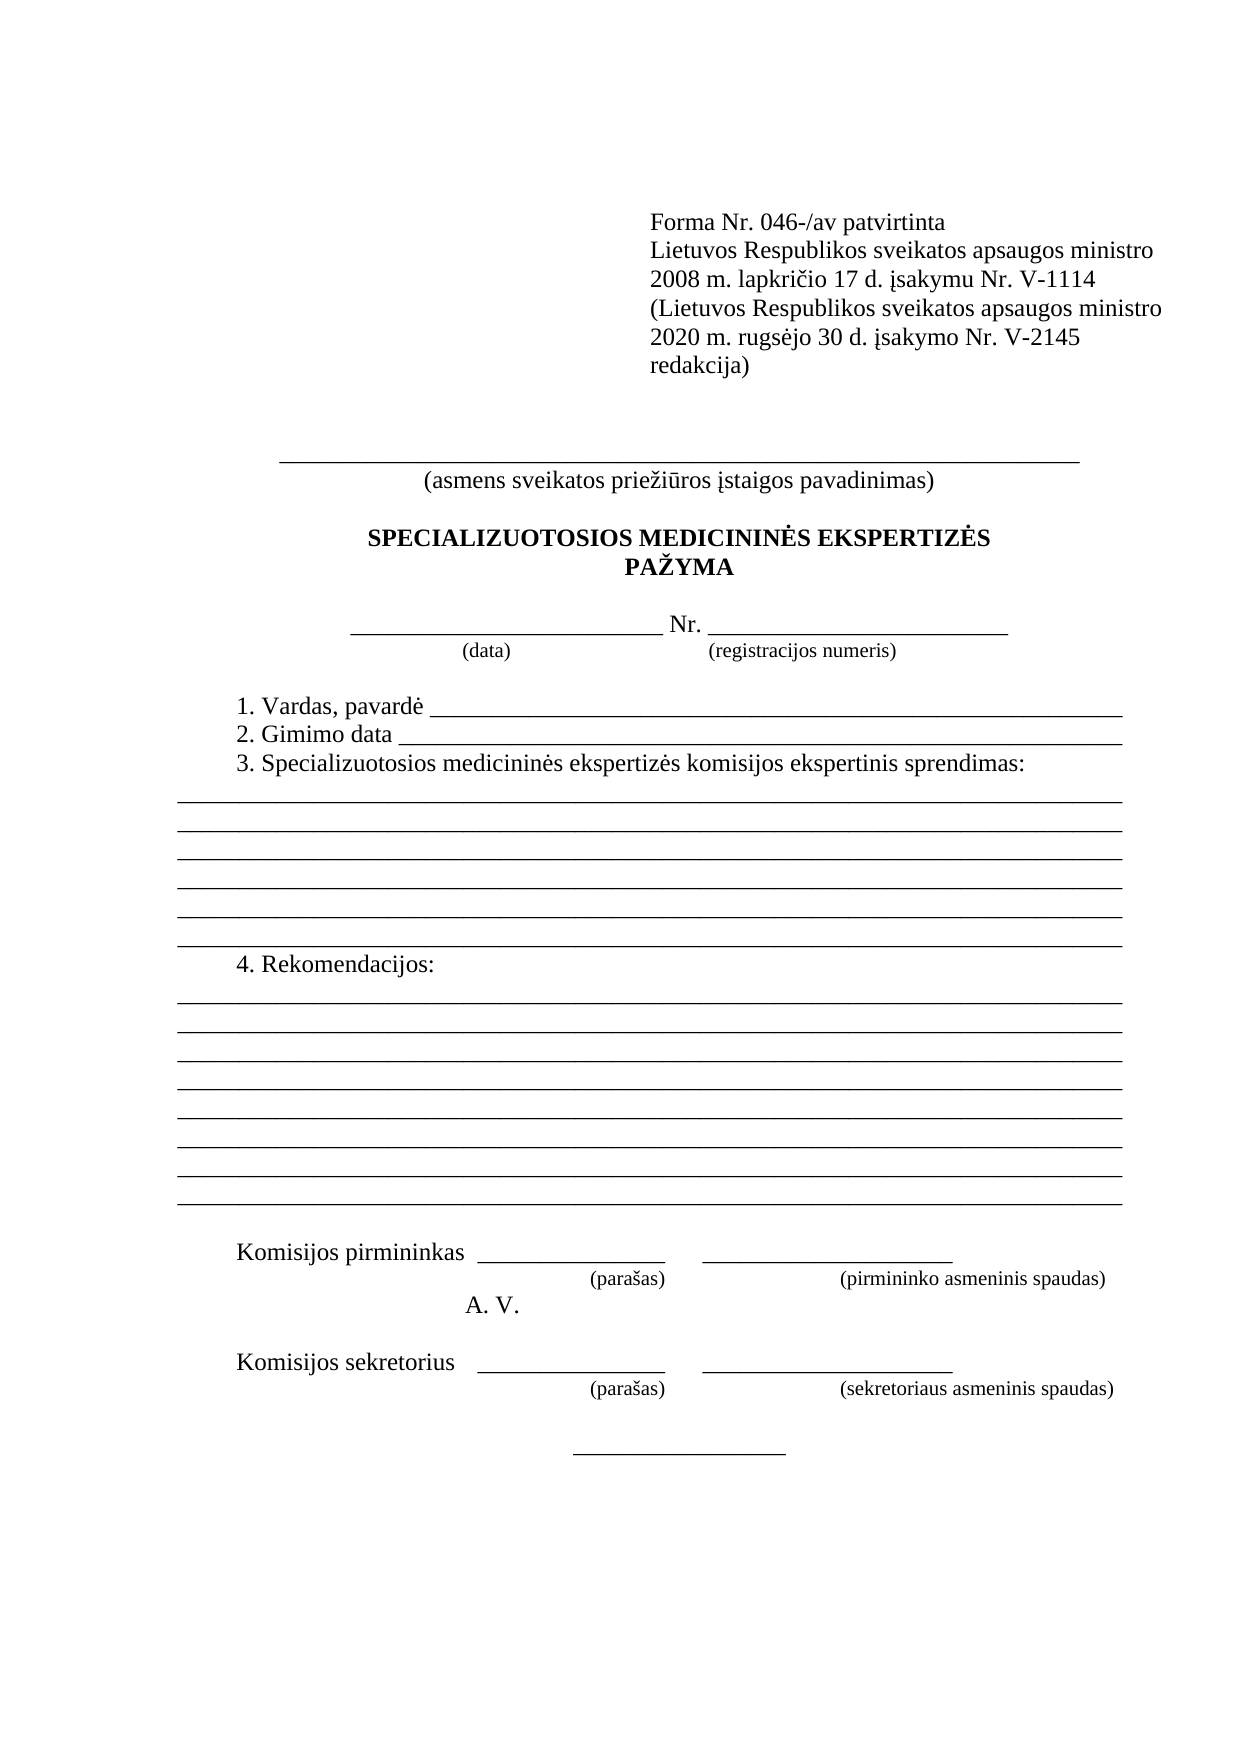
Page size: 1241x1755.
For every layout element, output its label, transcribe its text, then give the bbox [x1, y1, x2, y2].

text (parašas) (sekretoriaus asmeninis spaudas) [177, 1376, 1181, 1400]
text _ [177, 1093, 1181, 1122]
text SPECIALIZUOTOSIOS MEDICININĖS EKSPERTIZĖS [177, 523, 1181, 552]
text Komisijos pirmininkas _______________ ____________________ [177, 1237, 1181, 1266]
text (parašas) (pirmininko asmeninis spaudas) [177, 1266, 1181, 1290]
text ________________________________________________________________ [177, 437, 1181, 465]
text _ [177, 978, 1181, 1007]
text _________________ [177, 1429, 1181, 1458]
text (data) (registracijos numeris) [177, 638, 1181, 662]
text _ [177, 1122, 1181, 1151]
text A. V. [177, 1290, 1181, 1318]
text _ [177, 777, 1181, 806]
text (asmens sveikatos priežiūros įstaigos pavadinimas) [177, 465, 1181, 494]
text _ [177, 1179, 1181, 1208]
text _________________________ Nr. ________________________ [177, 609, 1181, 638]
text 2. Gimimo data [177, 719, 1181, 748]
text 3. Specializuotosios medicininės ekspertizės komisijos ekspertinis sprendimas: [177, 748, 1181, 777]
text PAŽYMA [177, 552, 1181, 580]
text _ [177, 1007, 1181, 1036]
text 2008 m. lapkričio 17 d. įsakymu Nr. V-1114 [177, 264, 1181, 293]
text Komisijos sekretorius _______________ ____________________ [177, 1347, 1181, 1376]
text 1. Vardas, pavardė [177, 691, 1181, 719]
text _ [177, 1151, 1181, 1179]
text 2020 m. rugsėjo 30 d. įsakymo Nr. V-2145 [177, 322, 1181, 350]
text (Lietuvos Respublikos sveikatos apsaugos ministro [177, 293, 1181, 322]
text Lietuvos Respublikos sveikatos apsaugos ministro [177, 235, 1181, 264]
text redakcija) [177, 350, 1181, 379]
text _ [177, 892, 1181, 921]
text _ [177, 1064, 1181, 1093]
text _ [177, 863, 1181, 892]
text _ [177, 921, 1181, 949]
text _ [177, 1036, 1181, 1064]
text _ [177, 834, 1181, 863]
text _ [177, 806, 1181, 834]
text Forma Nr. 046-/av patvirtinta [177, 207, 1181, 235]
text 4. Rekomendacijos: [177, 949, 1181, 978]
